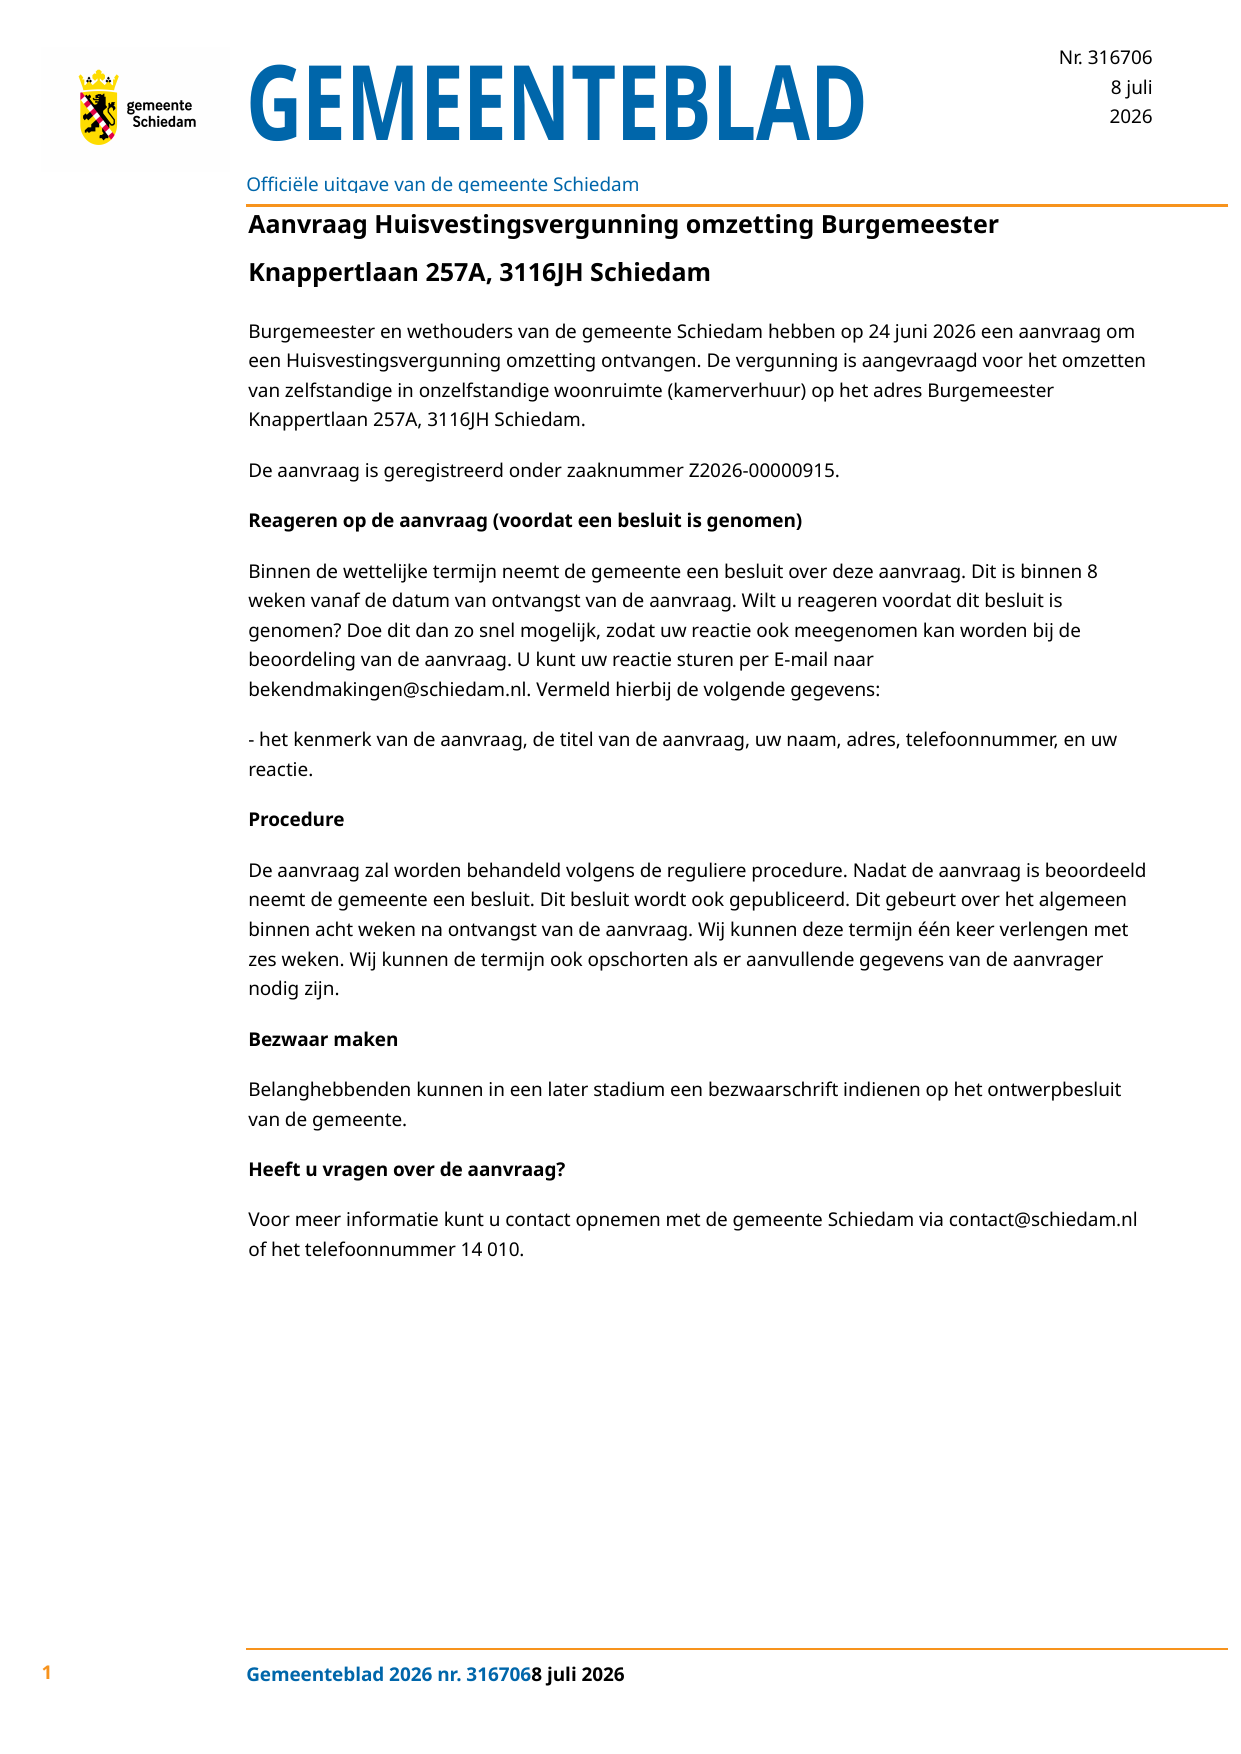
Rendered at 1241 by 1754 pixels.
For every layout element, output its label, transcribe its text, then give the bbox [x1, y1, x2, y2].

text Reageren op de aanvraag (voordat een besluit is genomen) [248, 507, 1152, 533]
text Heeft u vragen over de aanvraag? [248, 1156, 1152, 1182]
text Aanvraag Huisvestingsvergunning omzetting Burgemeester Knappertlaan 257A, 3116JH Schiedam [248, 207, 1152, 288]
text Bezwaar maken [248, 1026, 1152, 1052]
picture [41, 47, 231, 172]
text - het kenmerk van de aanvraag, de titel van de aanvraag, uw naam, adres, telefoonnummer, en uw reactie. [248, 727, 1152, 782]
text De aanvraag zal worden behandeld volgens de reguliere procedure. Nadat de aanvraag is beoordeeld neemt de gemeente een besluit. Dit besluit wordt ook gepubliceerd. Dit gebeurt over het algemeen binnen acht weken na ontvangst van de aanvraag. Wij kunnen deze termijn één keer verlengen met zes weken. Wij kunnen de termijn ook opschorten als er aanvullende gegevens van de aanvrager nodig zijn. [248, 857, 1152, 1001]
text Belanghebbenden kunnen in een later stadium een bezwaarschrift indienen op het ontwerpbesluit van de gemeente. [248, 1076, 1152, 1132]
text Binnen de wettelijke termijn neemt de gemeente een besluit over deze aanvraag. Dit is binnen 8 weken vanaf de datum van ontvangst van de aanvraag. Wilt u reageren voordat dit besluit is genomen? Doe dit dan zo snel mogelijk, zodat uw reactie ook meegenomen kan worden bij de beoordeling van de aanvraag. U kunt uw reactie sturen per E-mail naar bekendmakingen@schiedam.nl. Vermeld hierbij de volgende gegevens: [248, 558, 1152, 702]
text Voor meer informatie kunt u contact opnemen met de gemeente Schiedam via contact@schiedam.nl of het telefoonnummer 14 010. [248, 1207, 1152, 1262]
text Procedure [248, 807, 1152, 832]
text Burgemeester en wethouders van de gemeente Schiedam hebben op 24 juni 2026 een aanvraag om een Huisvestingsvergunning omzetting ontvangen. De vergunning is aangevraagd voor het omzetten van zelfstandige in onzelfstandige woonruimte (kamerverhuur) op het adres Burgemeester Knappertlaan 257A, 3116JH Schiedam. [248, 318, 1152, 432]
text De aanvraag is geregistreerd onder zaaknummer Z2026-00000915. [248, 457, 1152, 483]
